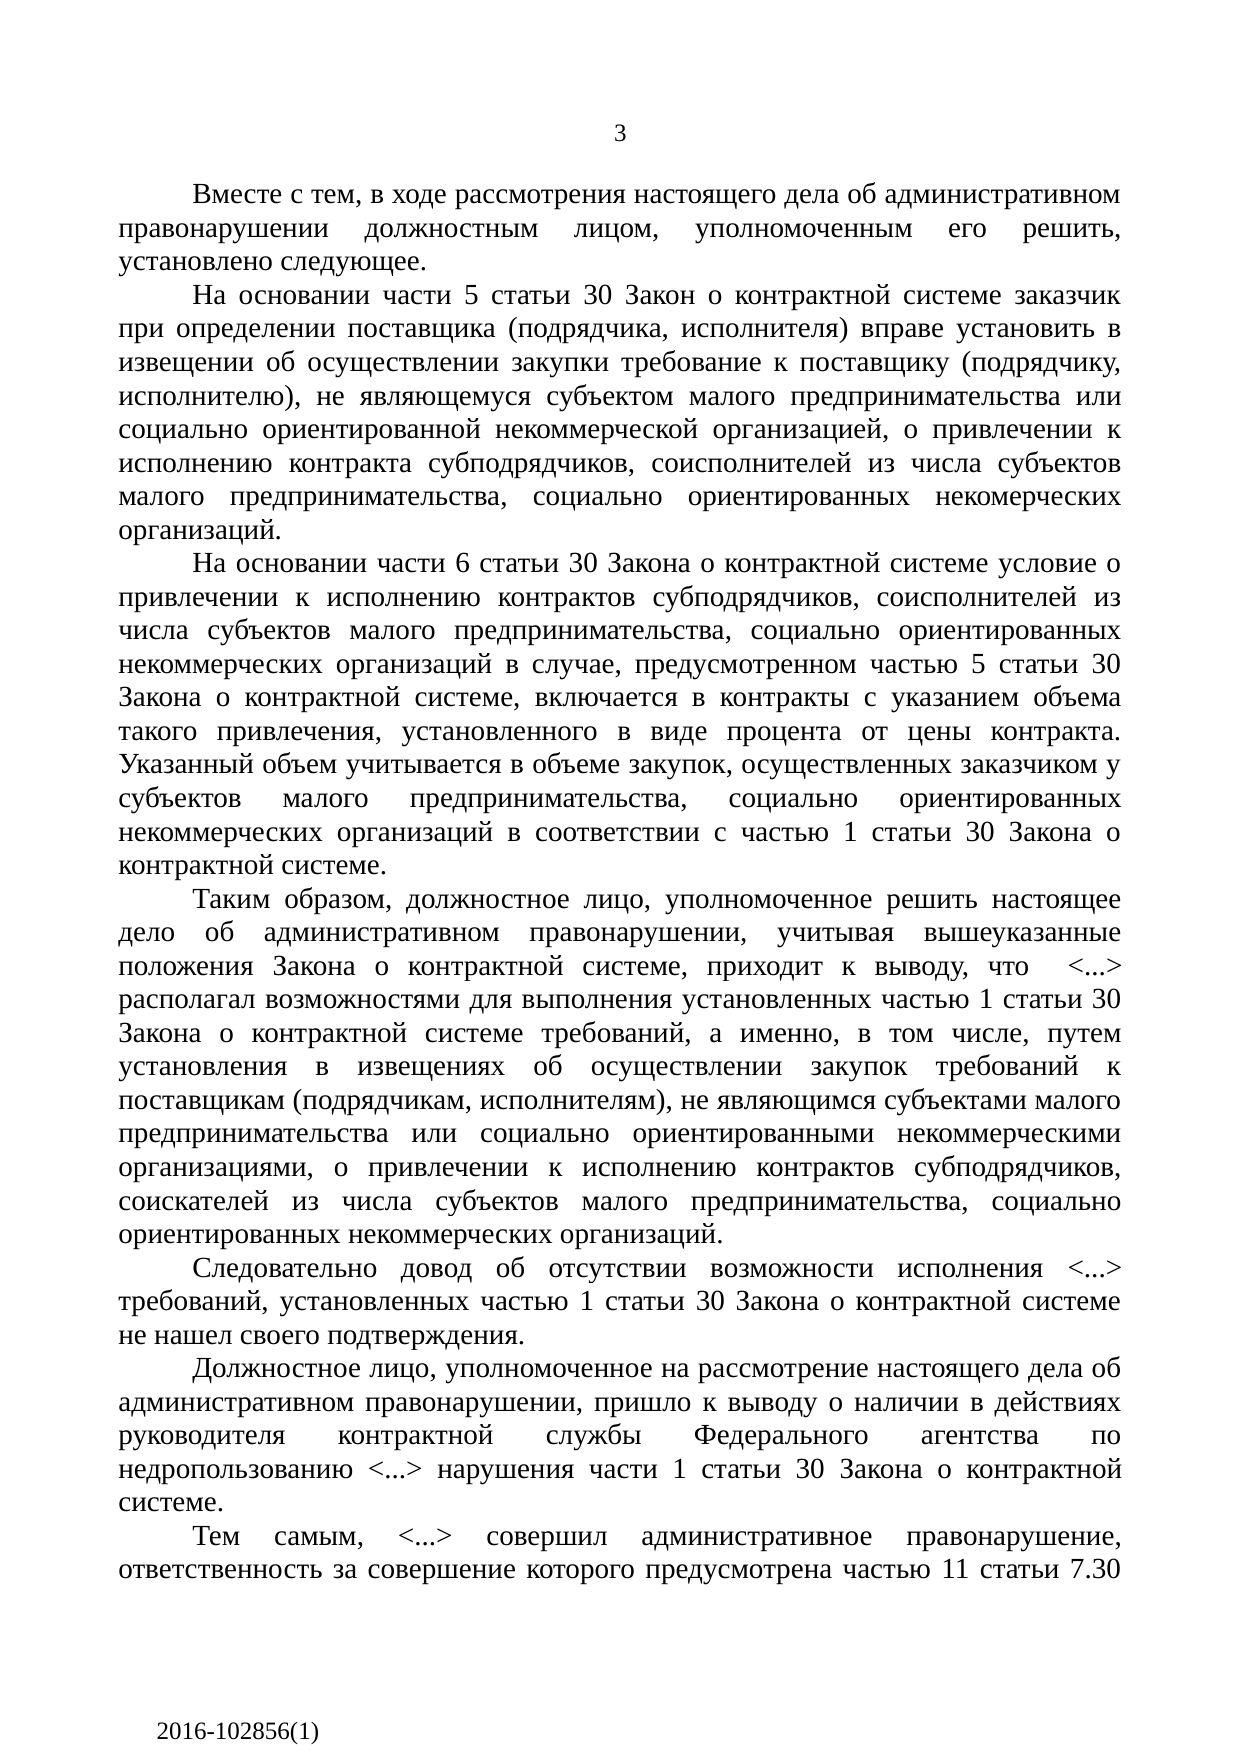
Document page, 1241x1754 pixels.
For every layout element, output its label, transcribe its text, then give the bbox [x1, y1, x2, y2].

text Тем самым, <...> совершил административное правонарушение, ответственность за совершение которого предусмотрена частью 11 статьи 7.30 [118, 1518, 1122, 1585]
text На основании части 6 статьи 30 Закона о контрактной системе условие о привлечении к исполнению контрактов субподрядчиков, соисполнителей из числа субъектов малого предпринимательства, социально ориентированных некоммерческих организаций в случае, предусмотренном частью 5 статьи 30 Закона о контрактной системе, включается в контракты с указанием объема такого привлечения, установленного в виде процента от цены контракта. Указанный объем учитывается в объеме закупок, осуществленных заказчиком у субъектов малого предпринимательства, социально ориентированных некоммерческих организаций в соответствии с частью 1 статьи 30 Закона о контрактной системе. [118, 545, 1122, 881]
text Вместе с тем, в ходе рассмотрения настоящего дела об административном правонарушении должностным лицом, уполномоченным его решить, установлено следующее. [118, 176, 1122, 277]
text Должностное лицо, уполномоченное на рассмотрение настоящего дела об административном правонарушении, пришло к выводу о наличии в действиях руководителя контрактной службы Федерального агентства по недропользованию <...> нарушения части 1 статьи 30 Закона о контрактной системе. [118, 1350, 1122, 1518]
text Таким образом, должностное лицо, уполномоченное решить настоящее дело об административном правонарушении, учитывая вышеуказанные положения Закона о контрактной системе, приходит к выводу, что <...> располагал возможностями для выполнения установленных частью 1 статьи 30 Закона о контрактной системе требований, а именно, в том числе, путем установления в извещениях об осуществлении закупок требований к поставщикам (подрядчикам, исполнителям), не являющимся субъектами малого предпринимательства или социально ориентированными некоммерческими организациями, о привлечении к исполнению контрактов субподрядчиков, соискателей из числа субъектов малого предпринимательства, социально ориентированных некоммерческих организаций. [118, 881, 1122, 1250]
text Следовательно довод об отсутствии возможности исполнения <...> требований, установленных частью 1 статьи 30 Закона о контрактной системе не нашел своего подтверждения. [118, 1250, 1122, 1350]
text На основании части 5 статьи 30 Закон о контрактной системе заказчик при определении поставщика (подрядчика, исполнителя) вправе установить в извещении об осуществлении закупки требование к поставщику (подрядчику, исполнителю), не являющемуся субъектом малого предпринимательства или социально ориентированной некоммерческой организацией, о привлечении к исполнению контракта субподрядчиков, соисполнителей из числа субъектов малого предпринимательства, социально ориентированных некомерческих организаций. [118, 277, 1122, 545]
